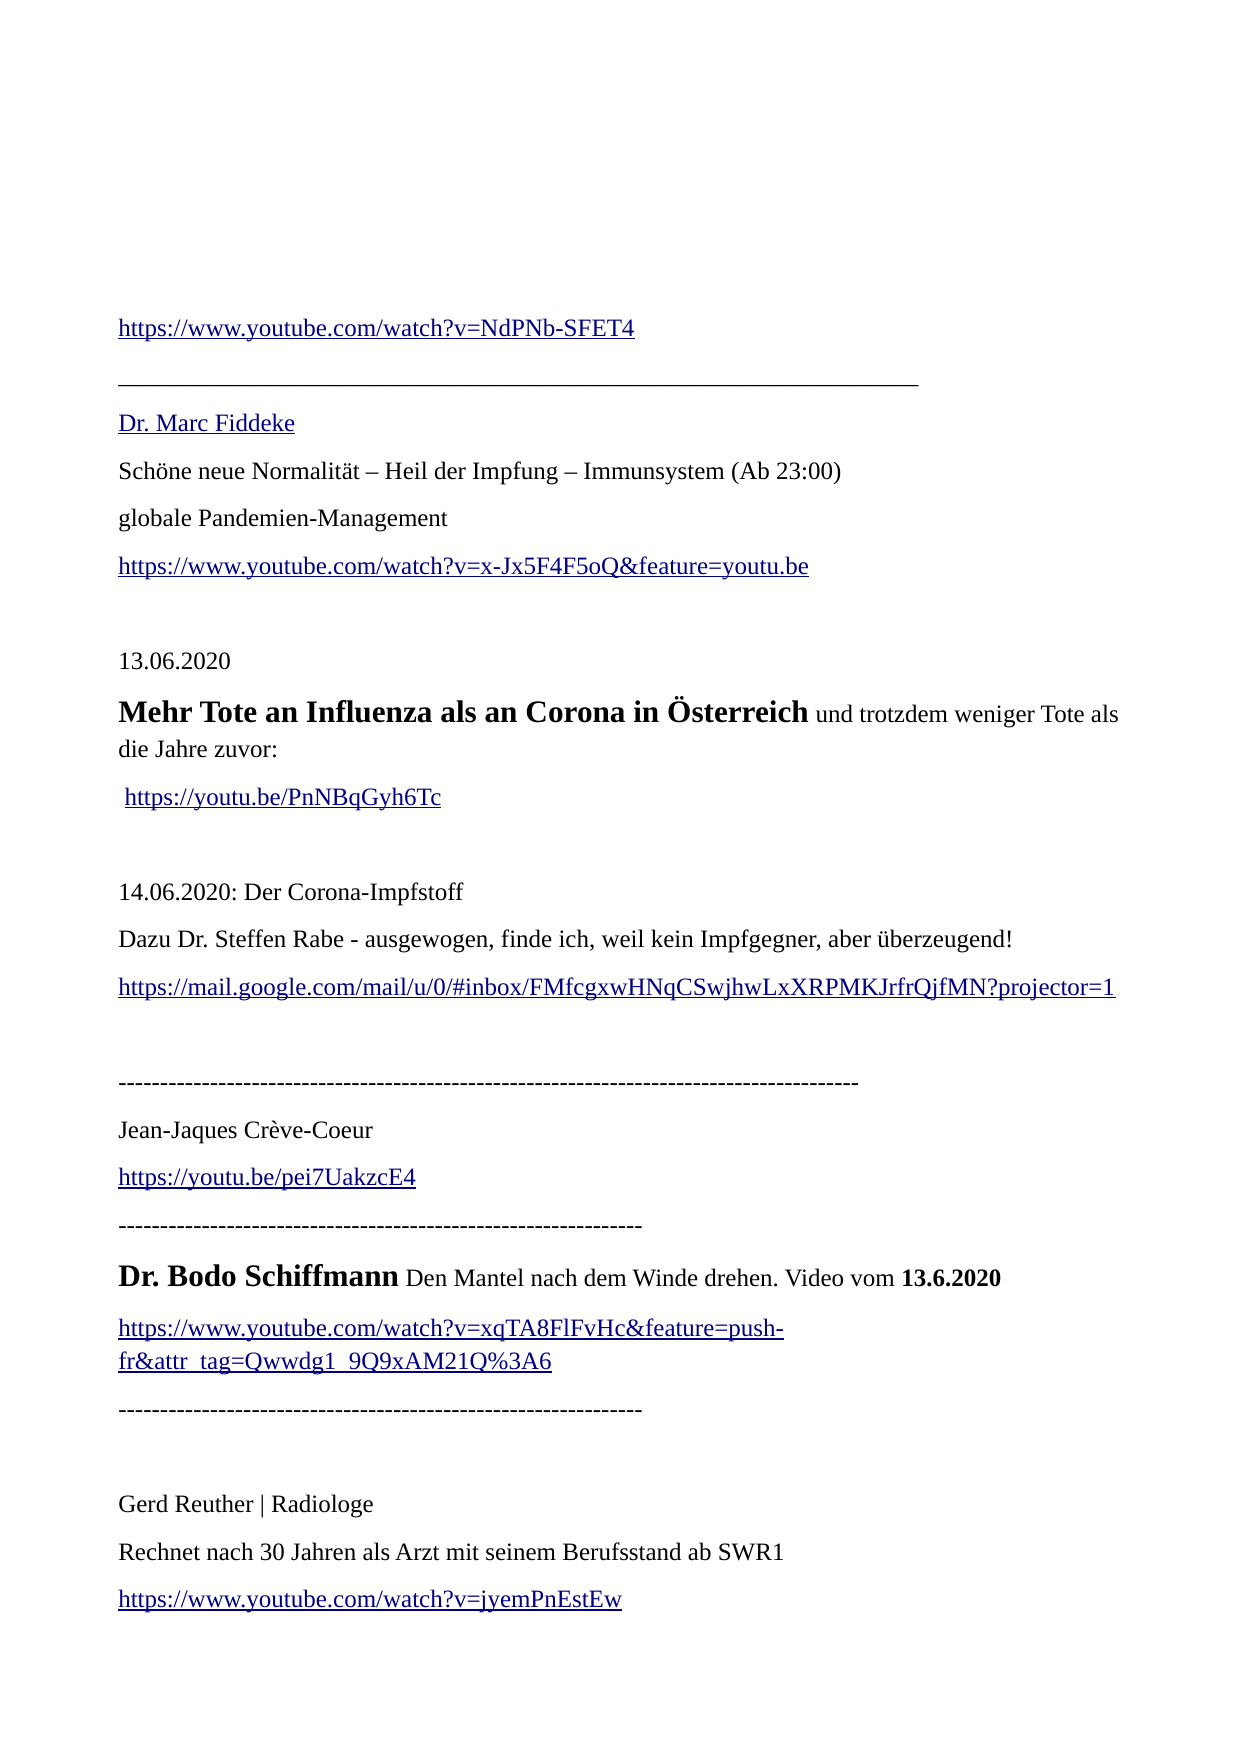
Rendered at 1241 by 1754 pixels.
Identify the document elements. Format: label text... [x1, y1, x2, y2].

text Mehr Tote an Influenza als an Corona in Österreich und trotzdem weniger Tote als die Jahre zuvor: [118, 694, 1122, 763]
text https://www.youtube.com/watch?v=x-Jx5F4F5oQ&feature=youtu.be [118, 551, 1122, 580]
text https://www.youtube.com/watch?v=jyemPnEstEw [118, 1584, 1122, 1613]
text Dr. Marc Fiddeke [118, 408, 1122, 437]
text --------------------------------------------------------------- [118, 1394, 1122, 1423]
text Dr. Bodo Schiffmann Den Mantel nach dem Winde drehen. Video vom 13.6.2020 [118, 1258, 1122, 1293]
text https://www.youtube.com/watch?v=xqTA8FlFvHc&feature=push-fr&attr_tag=Qwwdg1_9Q9xAM21Q%3A6 [118, 1313, 1122, 1375]
text Rechnet nach 30 Jahren als Arzt mit seinem Berufsstand ab SWR1 [118, 1537, 1122, 1566]
text Gerd Reuther | Radiologe [118, 1489, 1122, 1518]
text https://youtu.be/pei7UakzcE4 [118, 1162, 1122, 1191]
text Jean-Jaques Crève-Coeur [118, 1115, 1122, 1143]
text https://mail.google.com/mail/u/0/#inbox/FMfcgxwHNqCSwjhwLxXRPMKJrfrQjfMN?projector=1 [118, 972, 1122, 1001]
text globale Pandemien-Management [118, 503, 1122, 532]
text Schöne neue Normalität – Heil der Impfung – Immunsystem (Ab 23:00) [118, 456, 1122, 484]
text https://www.youtube.com/watch?v=NdPNb-SFET4 [118, 313, 1122, 342]
text ----------------------------------------------------------------------------------------- [118, 1067, 1122, 1096]
text 13.06.2020 [118, 646, 1122, 675]
text ________________________________________________________________ [118, 361, 1122, 389]
text Dazu Dr. Steffen Rabe - ausgewogen, finde ich, weil kein Impfgegner, aber überzeugend! [118, 924, 1122, 953]
text 14.06.2020: Der Corona-Impfstoff [118, 877, 1122, 906]
text --------------------------------------------------------------- [118, 1210, 1122, 1239]
text https://youtu.be/PnNBqGyh6Tc [118, 782, 1122, 810]
